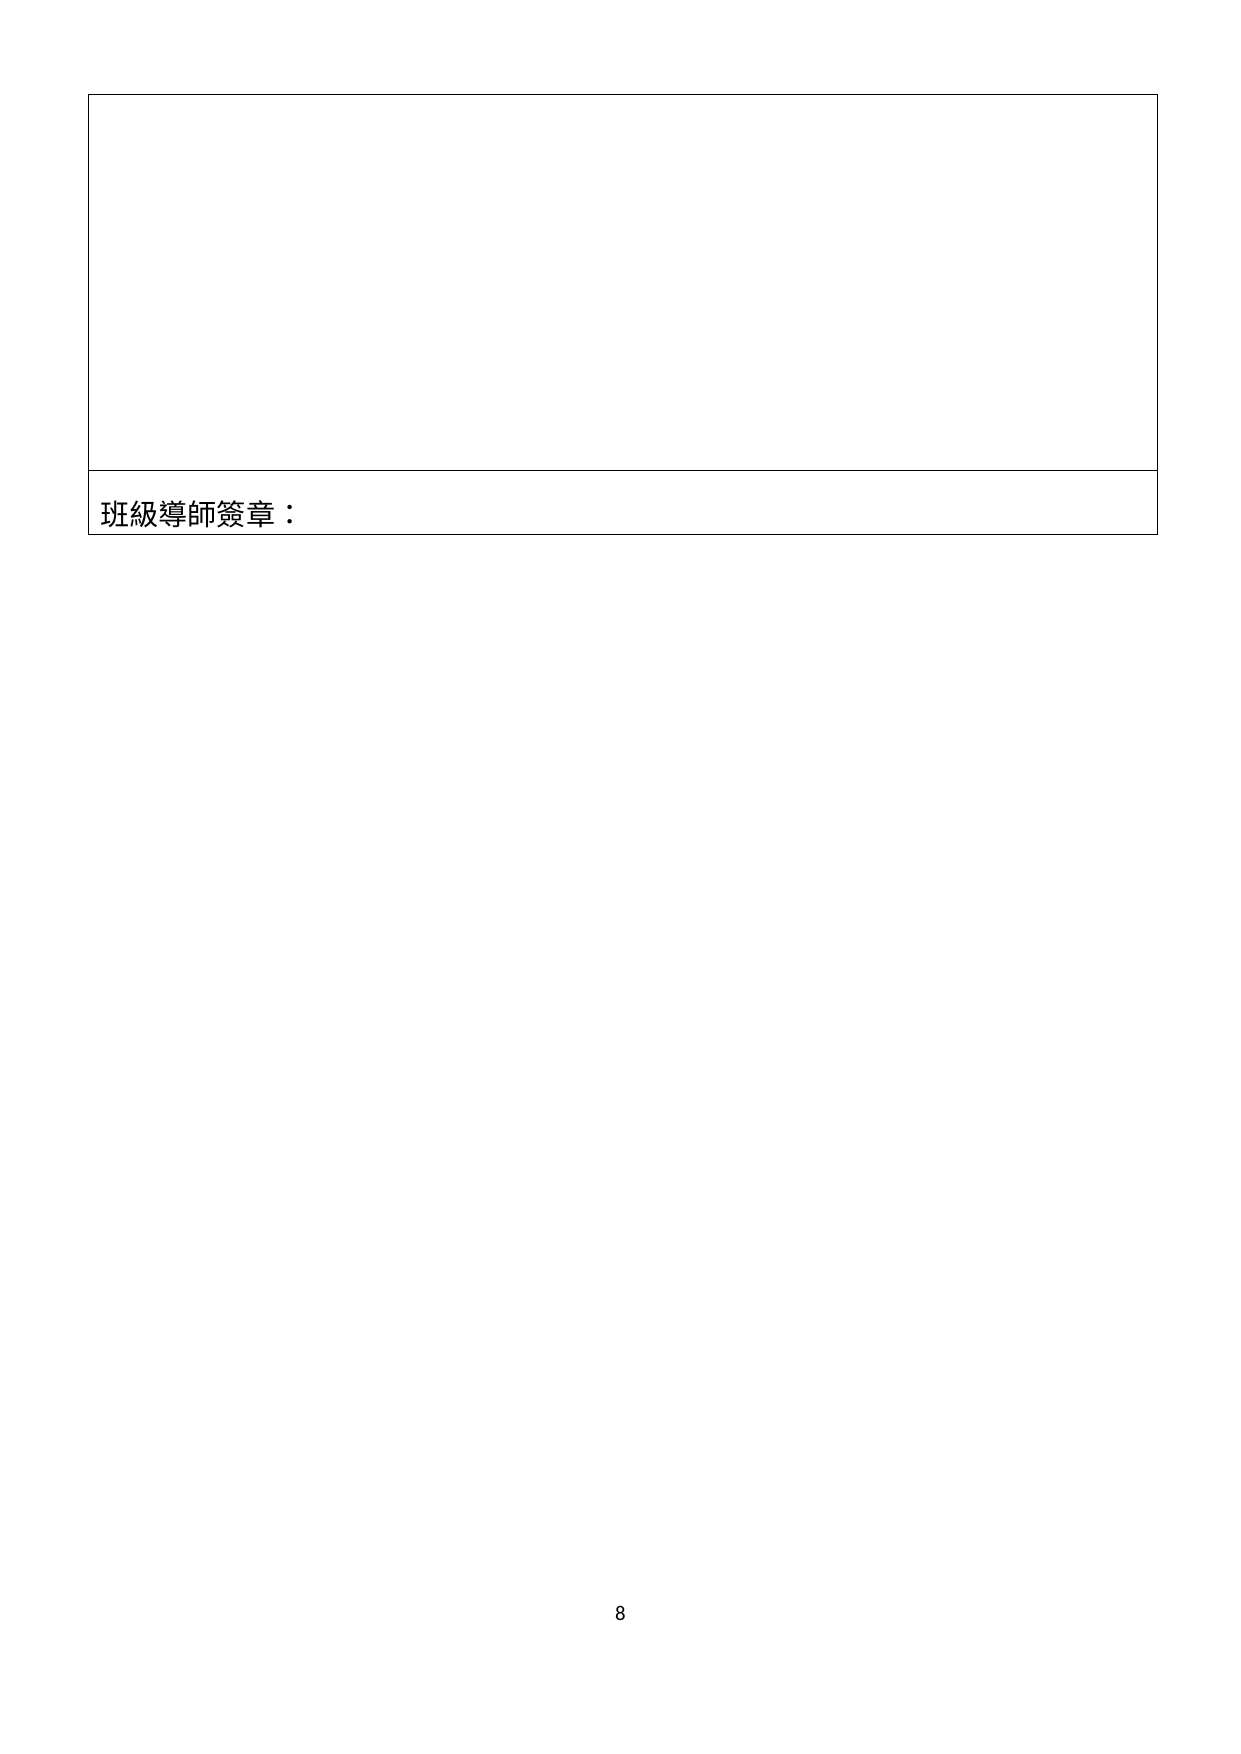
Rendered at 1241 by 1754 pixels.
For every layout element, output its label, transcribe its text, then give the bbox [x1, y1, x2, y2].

table_cell [1158, 94, 1178, 470]
table_cell 班級導師簽章： [89, 471, 1157, 534]
table_cell [89, 95, 1157, 470]
table_cell [1158, 470, 1178, 534]
